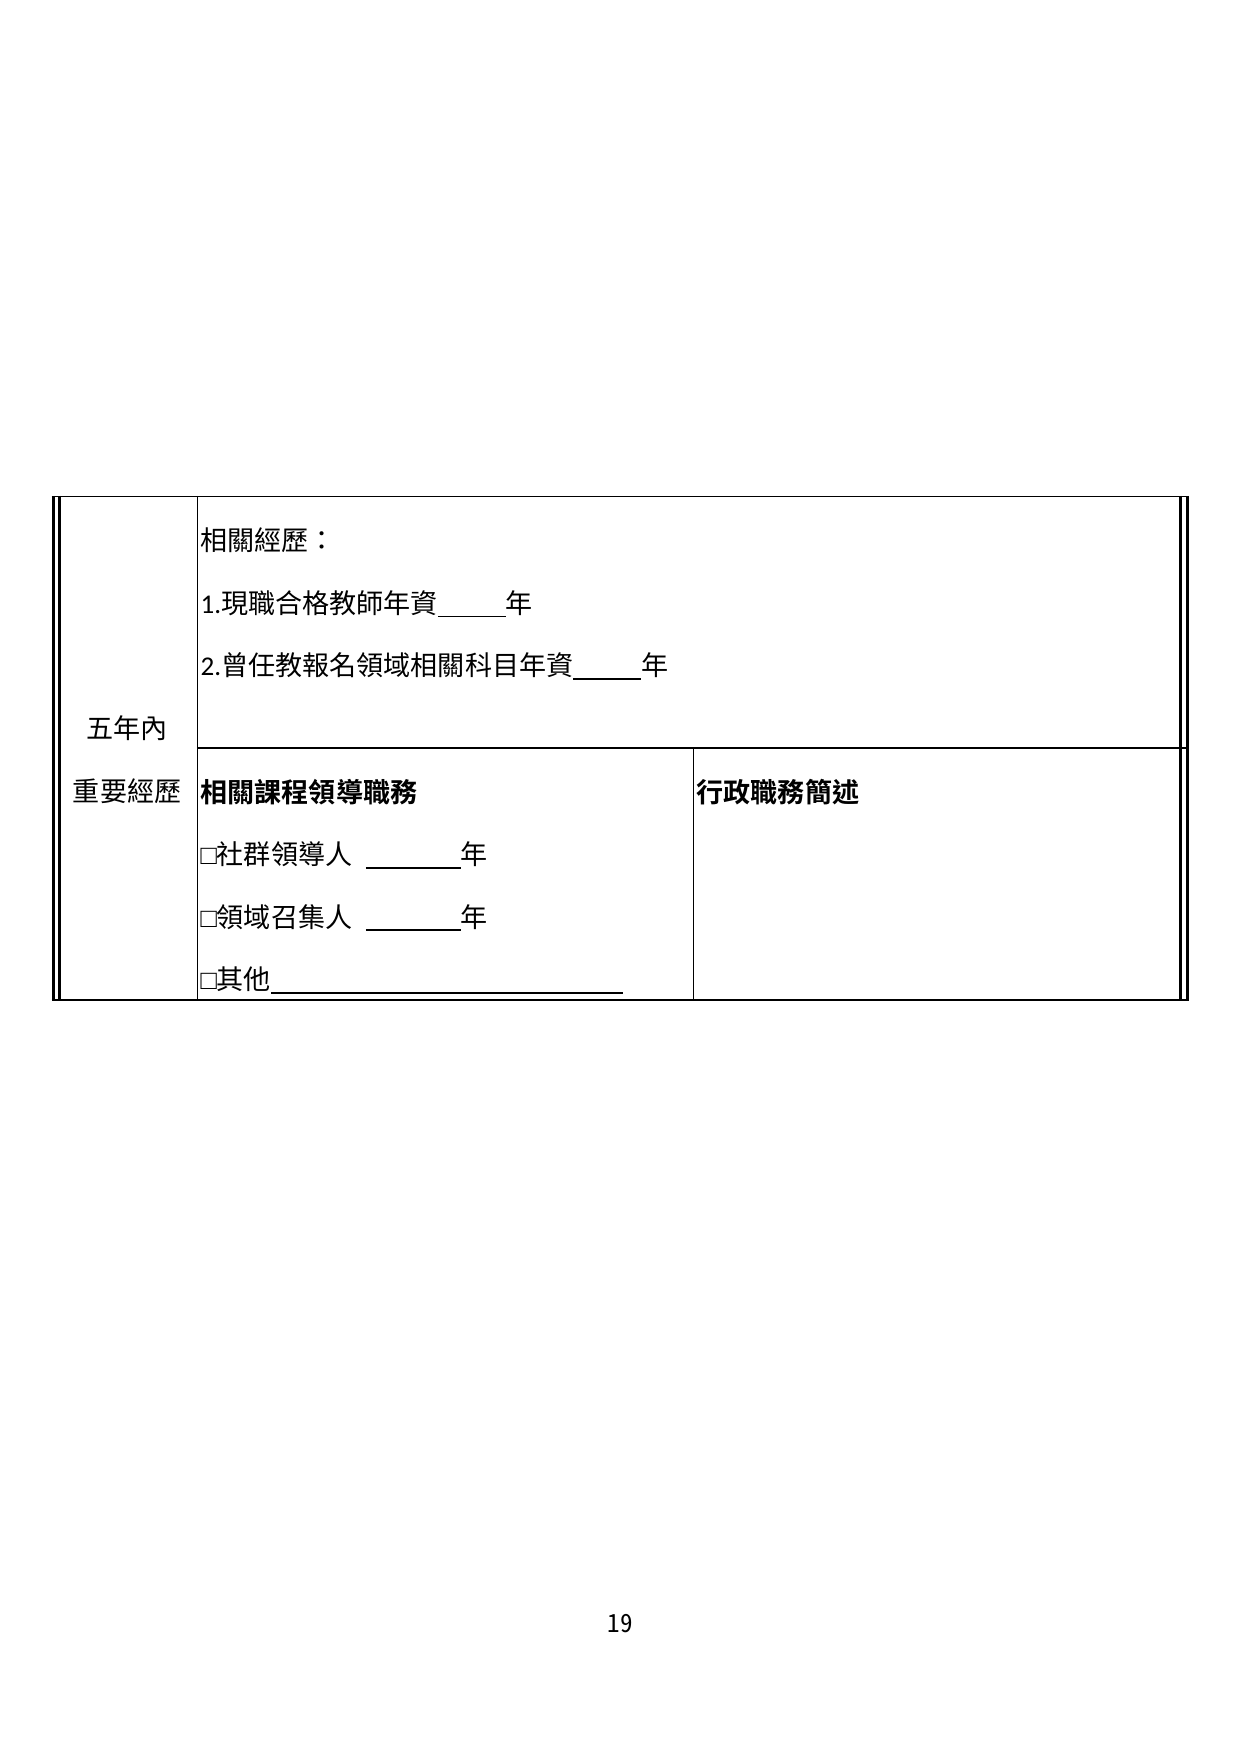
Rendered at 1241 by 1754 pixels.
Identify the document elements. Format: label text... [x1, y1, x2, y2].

table_cell 五年內 重要經歷 [61, 497, 197, 999]
table_cell 相關課程領導職務 □社群領導人 年 □領域召集人 年 □其他 [198, 749, 693, 999]
table_cell 相關經歷： 1.現職合格教師年資 年 2.曾任教報名領域相關科目年資 年 [198, 497, 1179, 747]
table_cell 行政職務簡述 [694, 749, 1179, 999]
